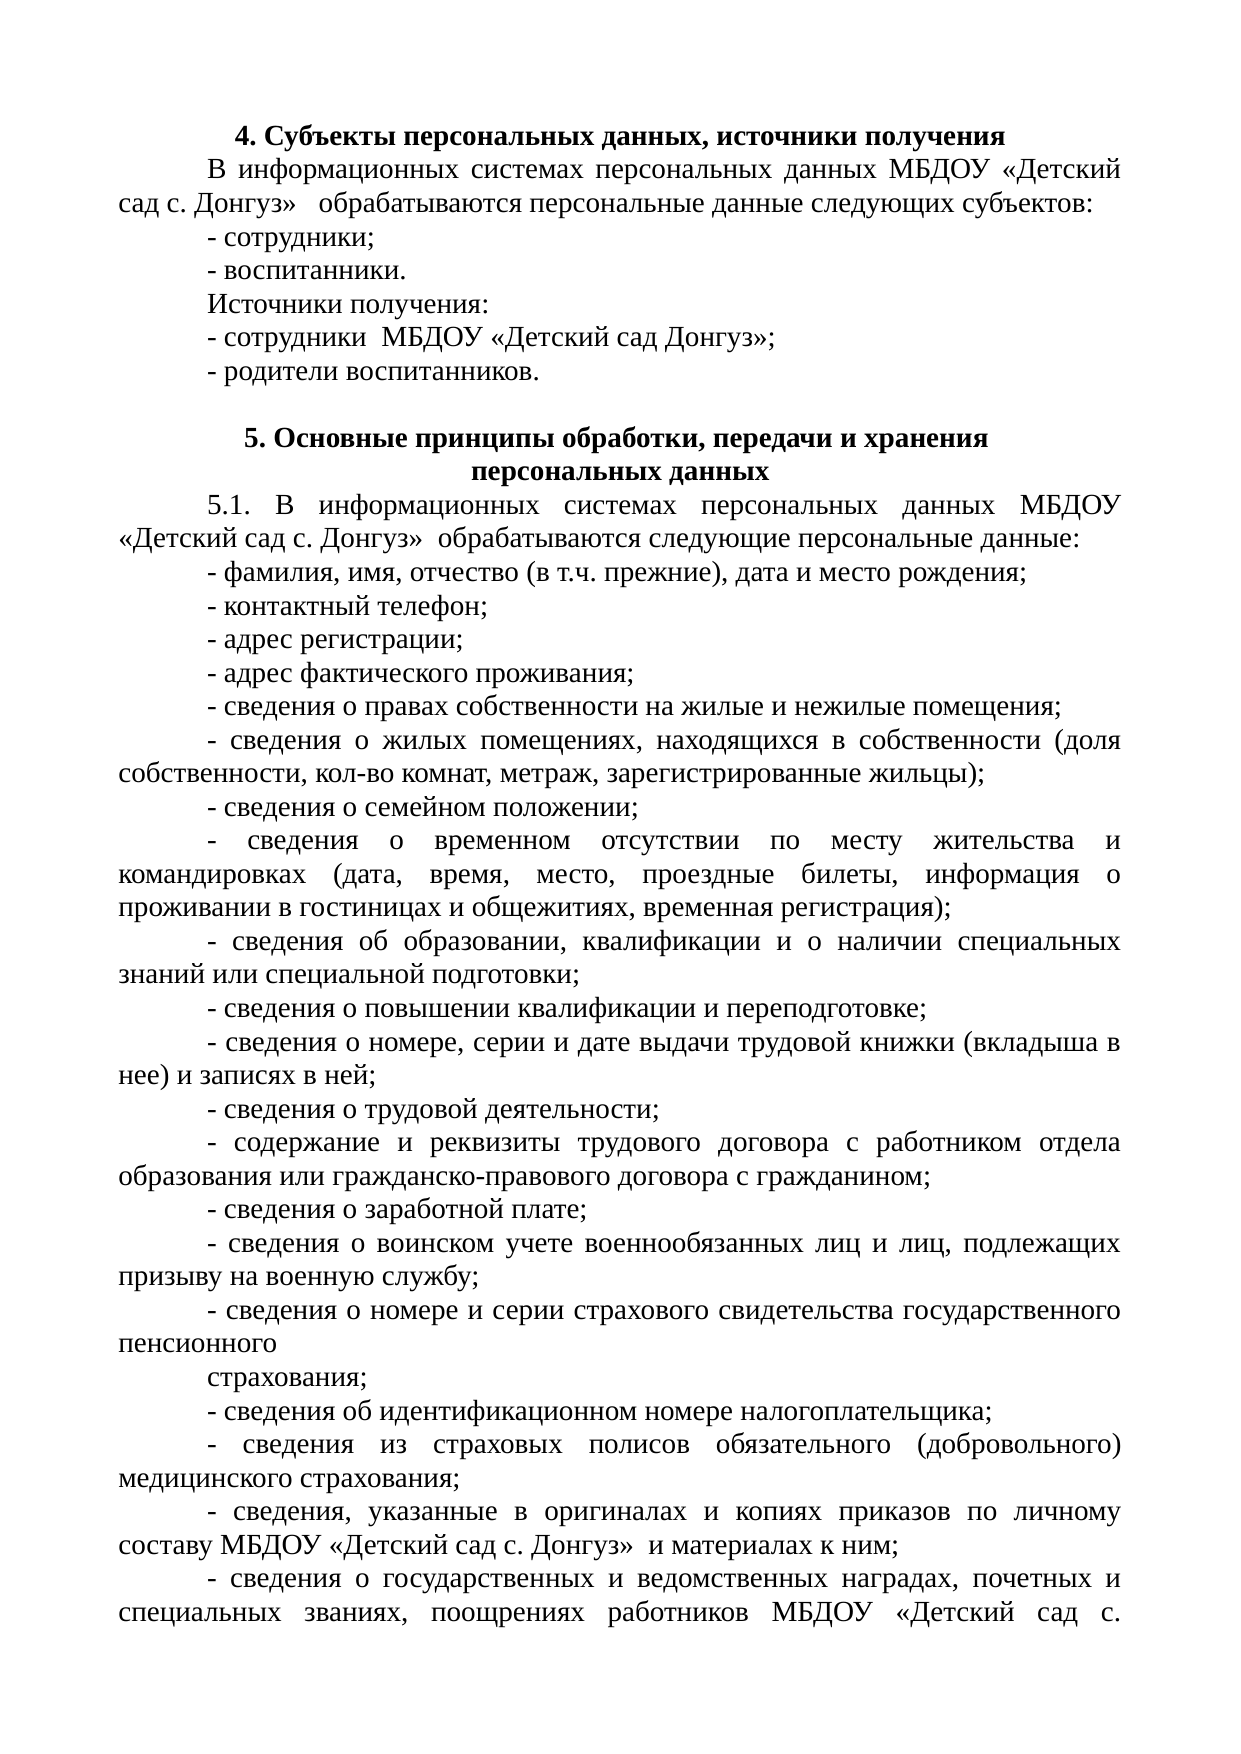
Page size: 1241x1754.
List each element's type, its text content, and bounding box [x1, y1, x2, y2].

text страхования; [118, 1359, 1122, 1393]
text Источники получения: [118, 286, 1122, 319]
text - сведения, указанные в оригиналах и копиях приказов по личному составу МБДОУ «Детский сад с. Донгуз» и материалах к ним; [118, 1493, 1122, 1560]
text - сведения о семейном положении; [118, 789, 1122, 822]
text - содержание и реквизиты трудового договора с работником отдела образования или гражданско-правового договора с гражданином; [118, 1124, 1122, 1191]
text - сведения о государственных и ведомственных наградах, почетных и специальных званиях, поощрениях работников МБДОУ «Детский сад с. [118, 1560, 1122, 1627]
text - родители воспитанников. [118, 353, 1122, 386]
text - воспитанники. [118, 252, 1122, 286]
text - сотрудники МБДОУ «Детский сад Донгуз»; [118, 319, 1122, 353]
text 5. Основные принципы обработки, передачи и хранения [118, 420, 1122, 453]
text персональных данных [118, 453, 1122, 487]
text - контактный телефон; [118, 588, 1122, 621]
text - сведения о номере, серии и дате выдачи трудовой книжки (вкладыша в нее) и записях в ней; [118, 1024, 1122, 1091]
text - сведения о номере и серии страхового свидетельства государственного пенсионного [118, 1292, 1122, 1359]
text В информационных системах персональных данных МБДОУ «Детский сад с. Донгуз» обрабатываются персональные данные следующих субъектов: [118, 152, 1122, 219]
text - адрес регистрации; [118, 621, 1122, 655]
text - фамилия, имя, отчество (в т.ч. прежние), дата и место рождения; [118, 554, 1122, 588]
text - сведения об идентификационном номере налогоплательщика; [118, 1393, 1122, 1426]
text - сведения о правах собственности на жилые и нежилые помещения; [118, 688, 1122, 722]
text - адрес фактического проживания; [118, 655, 1122, 688]
text - сведения из страховых полисов обязательного (добровольного) медицинского страхования; [118, 1426, 1122, 1493]
text 4. Субъекты персональных данных, источники получения [118, 118, 1122, 152]
text - сведения о заработной плате; [118, 1191, 1122, 1225]
text - сведения о временном отсутствии по месту жительства и командировках (дата, время, место, проездные билеты, информация о проживании в гостиницах и общежитиях, временная регистрация); [118, 822, 1122, 923]
text - сведения о трудовой деятельности; [118, 1091, 1122, 1124]
text - сведения об образовании, квалификации и о наличии специальных знаний или специальной подготовки; [118, 923, 1122, 990]
text - сведения о повышении квалификации и переподготовке; [118, 990, 1122, 1024]
text - сведения о воинском учете военнообязанных лиц и лиц, подлежащих призыву на военную службу; [118, 1225, 1122, 1292]
text 5.1. В информационных системах персональных данных МБДОУ «Детский сад с. Донгуз» обрабатываются следующие персональные данные: [118, 487, 1122, 554]
text - сотрудники; [118, 219, 1122, 252]
text - сведения о жилых помещениях, находящихся в собственности (доля собственности, кол-во комнат, метраж, зарегистрированные жильцы); [118, 722, 1122, 789]
